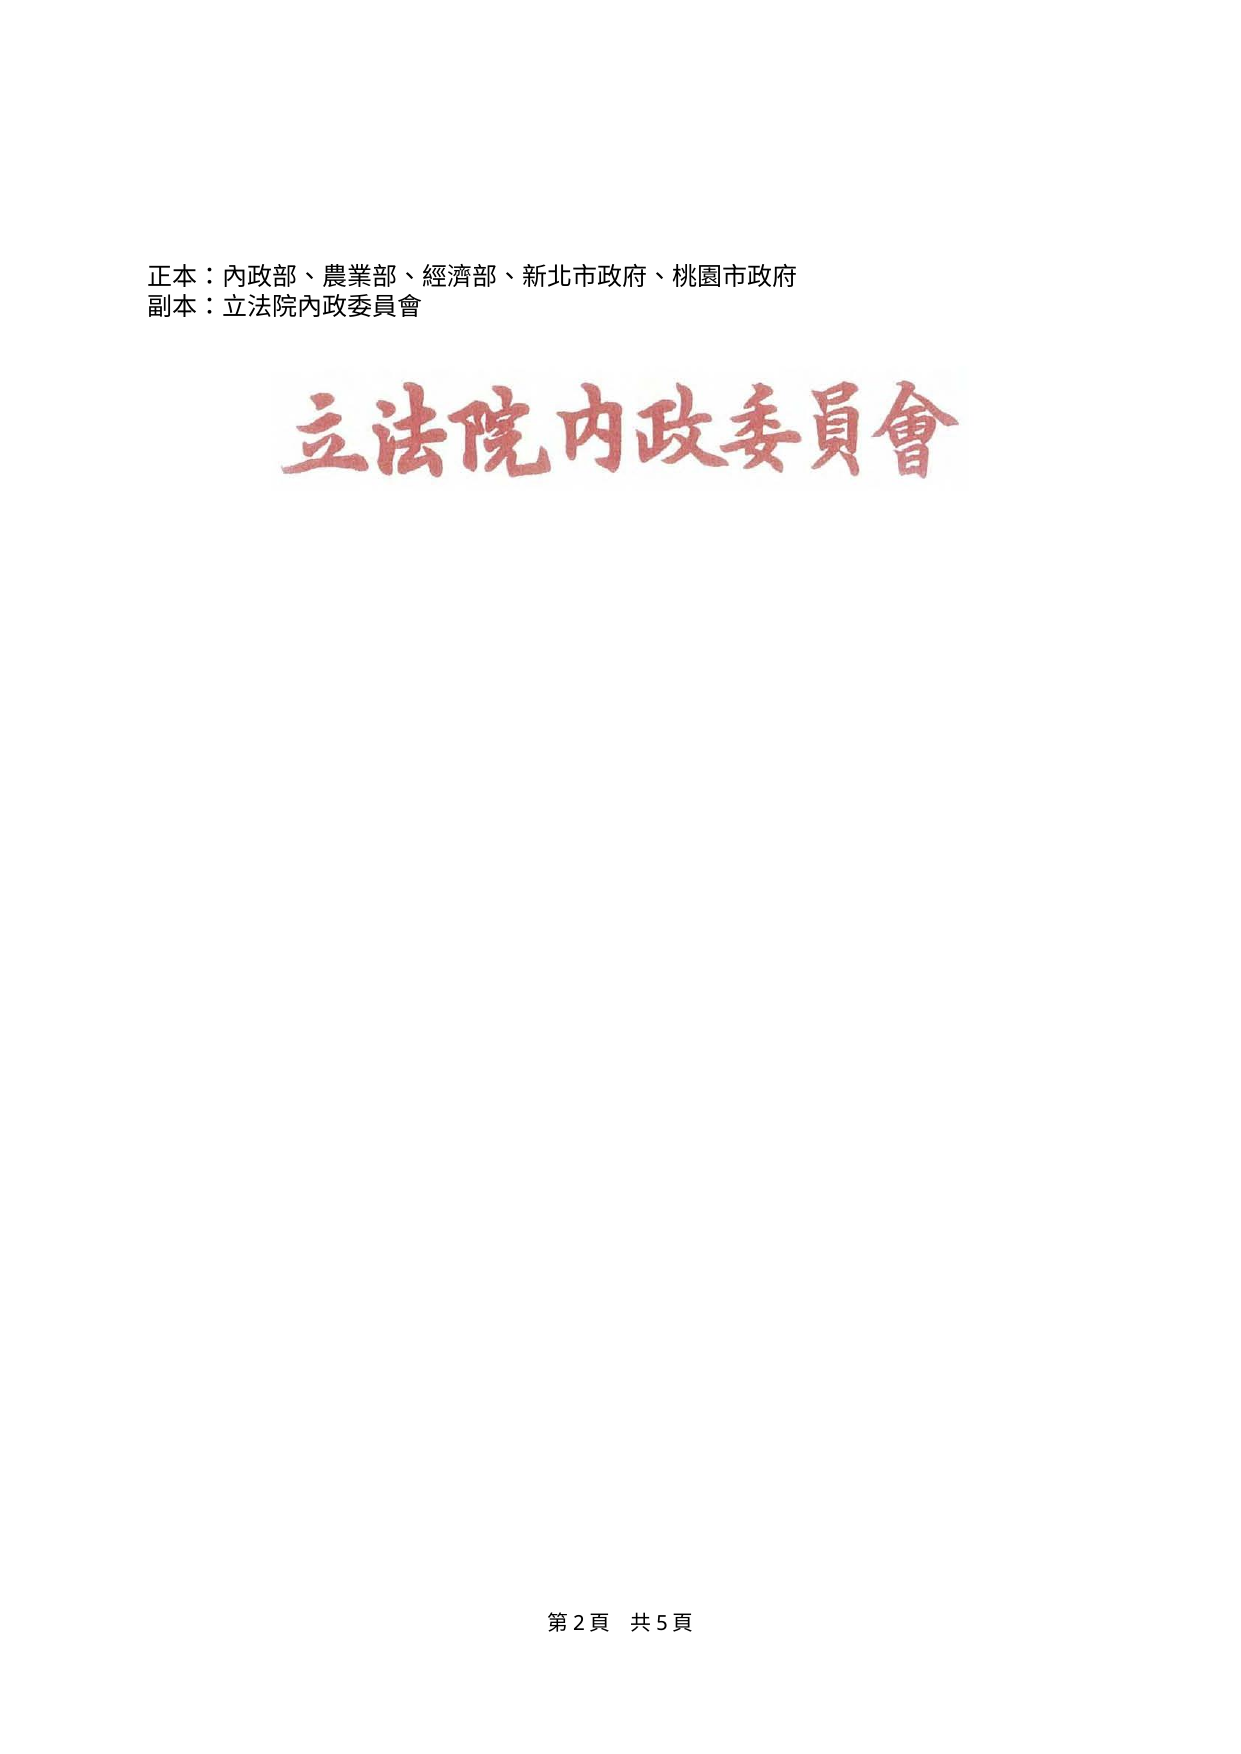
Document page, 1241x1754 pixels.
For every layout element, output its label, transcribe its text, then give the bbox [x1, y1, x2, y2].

text 副本：立法院內政委員會 [148, 296, 1092, 321]
text 正本：內政部、農業部、經濟部、新北市政府、桃園市政府 [148, 233, 1092, 296]
